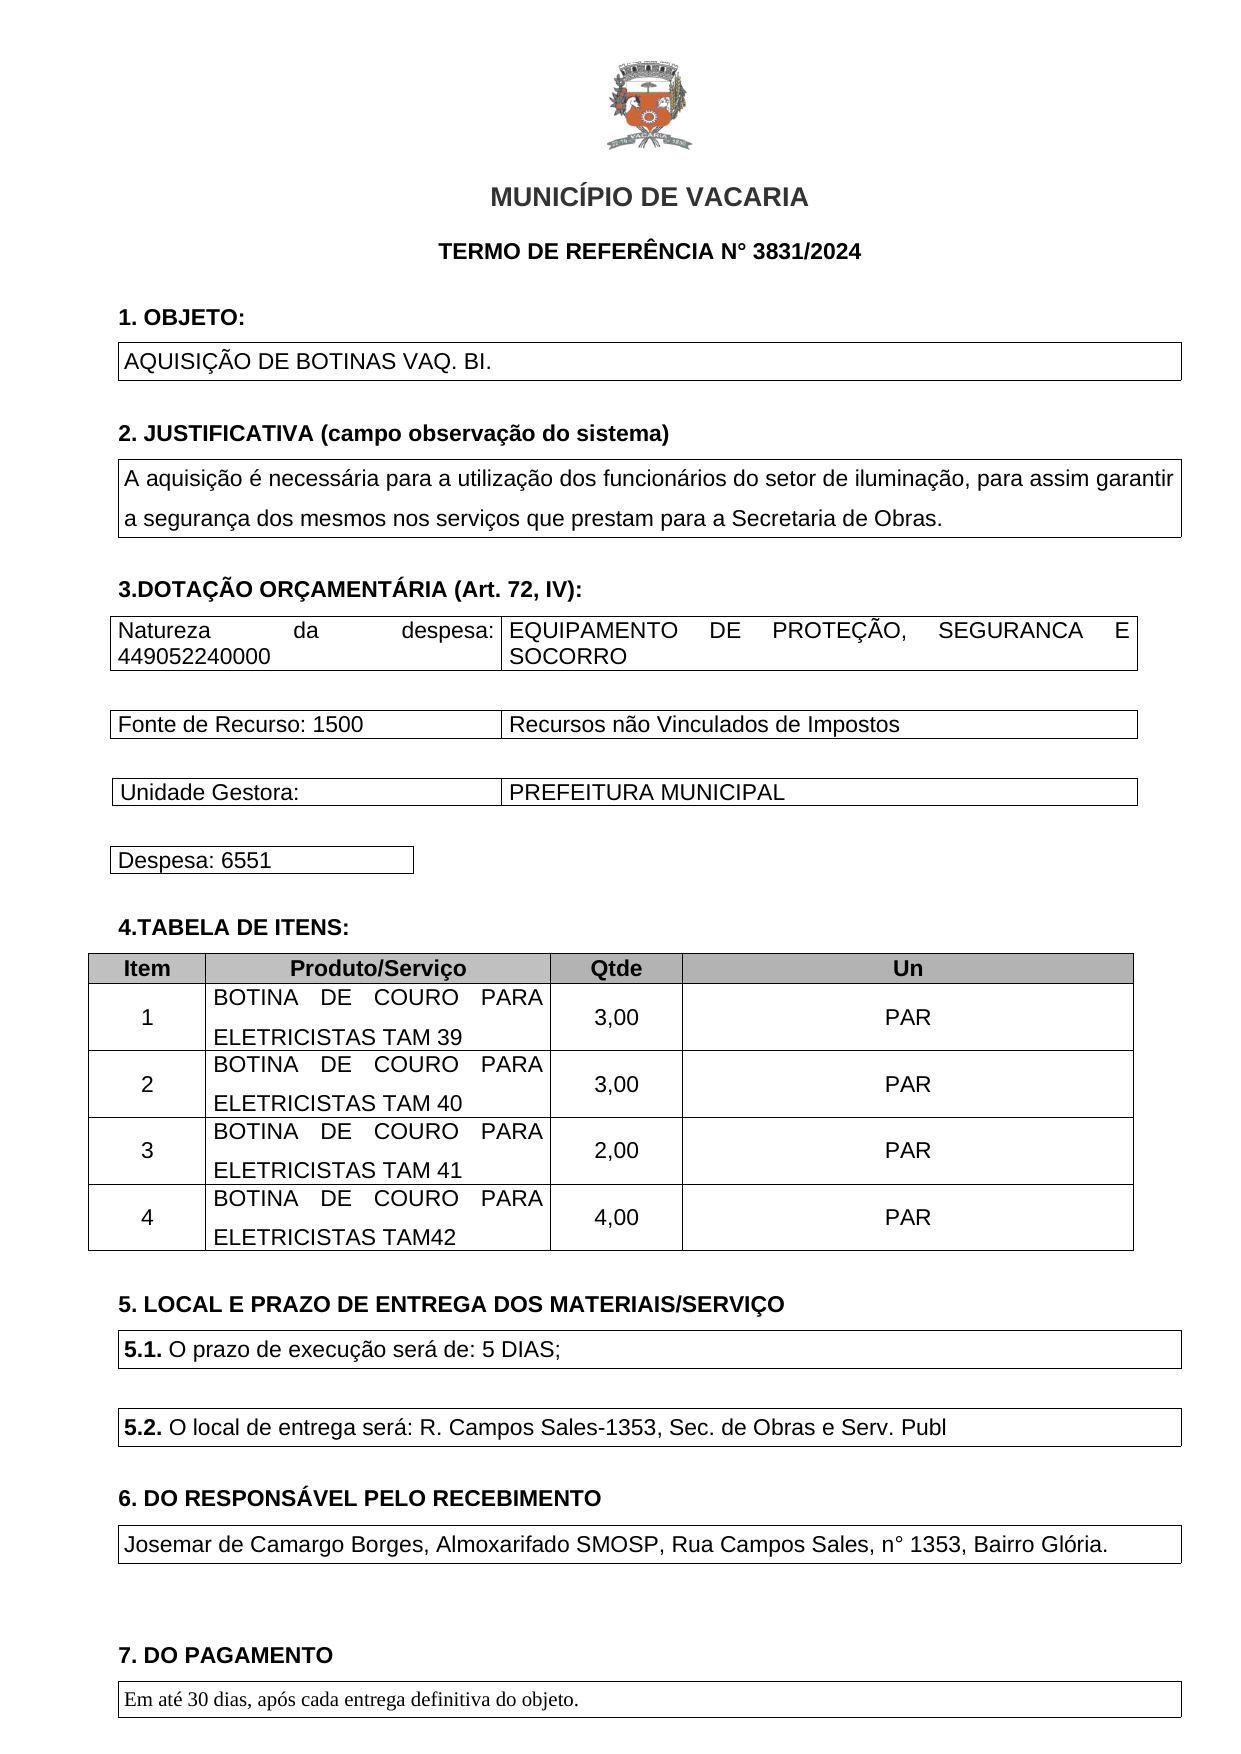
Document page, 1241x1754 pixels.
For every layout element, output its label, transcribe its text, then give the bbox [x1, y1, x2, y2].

table_cell PAR [683, 1051, 1133, 1117]
table_cell PAR [683, 984, 1133, 1050]
table_header Produto/Serviço [206, 954, 550, 983]
table_header Unidade Gestora: [113, 779, 501, 805]
table_header Item [89, 954, 205, 983]
table_cell 4 [89, 1185, 205, 1250]
table_cell 4,00 [551, 1185, 682, 1250]
table_cell BOTINA DE COURO PARA ELETRICISTAS TAM42 [206, 1185, 550, 1250]
table_header Despesa: 6551 [111, 847, 413, 873]
table_header Recursos não Vinculados de Impostos [502, 711, 1137, 737]
table_cell BOTINA DE COURO PARA ELETRICISTAS TAM 39 [206, 984, 550, 1050]
table_header 5.2. O local de entrega será: R. Campos Sales-1353, Sec. de Obras e Serv. Publ [119, 1409, 1181, 1446]
table_header Fonte de Recurso: 1500 [111, 711, 501, 737]
table_cell 2,00 [551, 1118, 682, 1183]
table_header 5.1. O prazo de execução será de: 5 DIAS; [119, 1331, 1181, 1368]
table_cell BOTINA DE COURO PARA ELETRICISTAS TAM 40 [206, 1051, 550, 1117]
table_header PREFEITURA MUNICIPAL [502, 779, 1137, 805]
table_header A aquisição é necessária para a utilização dos funcionários do setor de iluminação, para assim garantir a segurança dos mesmos nos serviços que prestam para a Secretaria de Obras. [119, 460, 1181, 537]
table_header Josemar de Camargo Borges, Almoxarifado SMOSP, Rua Campos Sales, n° 1353, Bairro Glória. [119, 1526, 1181, 1563]
text 1. OBJETO: [118, 303, 1181, 330]
table_cell 3,00 [551, 1051, 682, 1117]
table_header Em até 30 dias, após cada entrega definitiva do objeto. [119, 1682, 1181, 1717]
table_cell 3 [89, 1118, 205, 1183]
picture [606, 60, 693, 150]
table_header Natureza da despesa: 449052240000 [111, 617, 501, 669]
table_header AQUISIÇÃO DE BOTINAS VAQ. BI. [119, 343, 1181, 380]
text TERMO DE REFERÊNCIA N° 3831/2024 [118, 238, 1181, 264]
table_cell 1 [89, 984, 205, 1050]
list 7. DO PAGAMENTO [118, 1642, 1181, 1668]
table_cell BOTINA DE COURO PARA ELETRICISTAS TAM 41 [206, 1118, 550, 1183]
list 4.TABELA DE ITENS: [118, 914, 1181, 940]
table_cell PAR [683, 1185, 1133, 1250]
list 6. DO RESPONSÁVEL PELO RECEBIMENTO [118, 1485, 1181, 1512]
table_header Qtde [551, 954, 682, 983]
table_cell PAR [683, 1118, 1133, 1183]
list 5. LOCAL E PRAZO DE ENTREGA DOS MATERIAIS/SERVIÇO [118, 1291, 1181, 1317]
table_cell 3,00 [551, 984, 682, 1050]
list 3.DOTAÇÃO ORÇAMENTÁRIA (Art. 72, IV): [118, 576, 1181, 603]
table_header Un [683, 954, 1133, 983]
table_cell 2 [89, 1051, 205, 1117]
list 2. JUSTIFICATIVA (campo observação do sistema) [118, 420, 1181, 446]
table_header EQUIPAMENTO DE PROTEÇÃO, SEGURANCA E SOCORRO [502, 617, 1137, 669]
